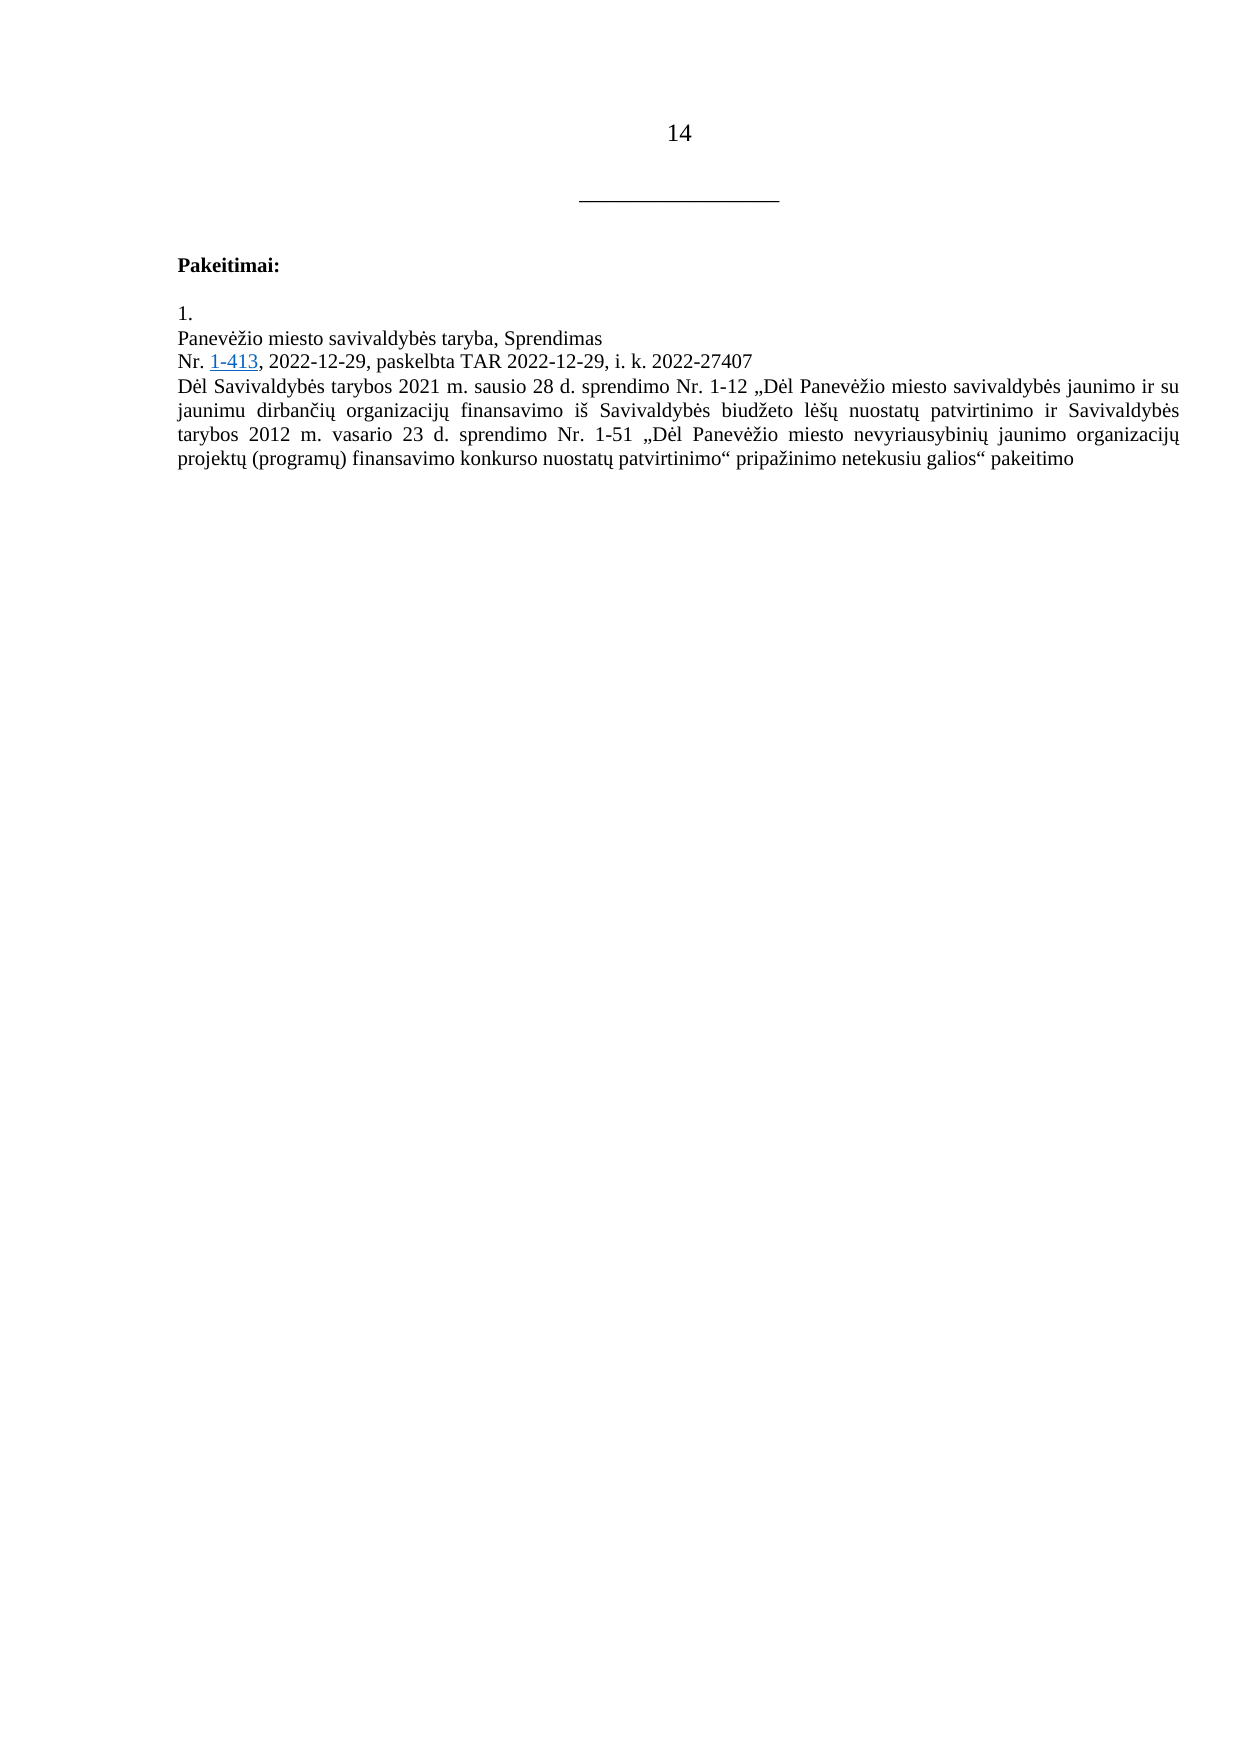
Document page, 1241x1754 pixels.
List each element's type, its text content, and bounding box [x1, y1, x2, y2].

text ________________ [177, 176, 1181, 205]
text 1. [177, 301, 1181, 325]
text Panevėžio miesto savivaldybės taryba, Sprendimas [177, 325, 1181, 349]
text Dėl Savivaldybės tarybos 2021 m. sausio 28 d. sprendimo Nr. 1-12 „Dėl Panevėžio miesto savivaldybės jaunimo ir su jaunimu dirbančių organizacijų finansavimo iš Savivaldybės biudžeto lėšų nuostatų patvirtinimo ir Savivaldybės tarybos 2012 m. vasario 23 d. sprendimo Nr. 1-51 „Dėl Panevėžio miesto nevyriausybinių jaunimo organizacijų projektų (programų) finansavimo konkurso nuostatų patvirtinimo“ pripažinimo netekusiu galios“ pakeitimo [177, 373, 1181, 470]
text Pakeitimai: [177, 253, 1181, 277]
text Nr. 1-413, 2022-12-29, paskelbta TAR 2022-12-29, i. k. 2022-27407 [177, 349, 1181, 373]
